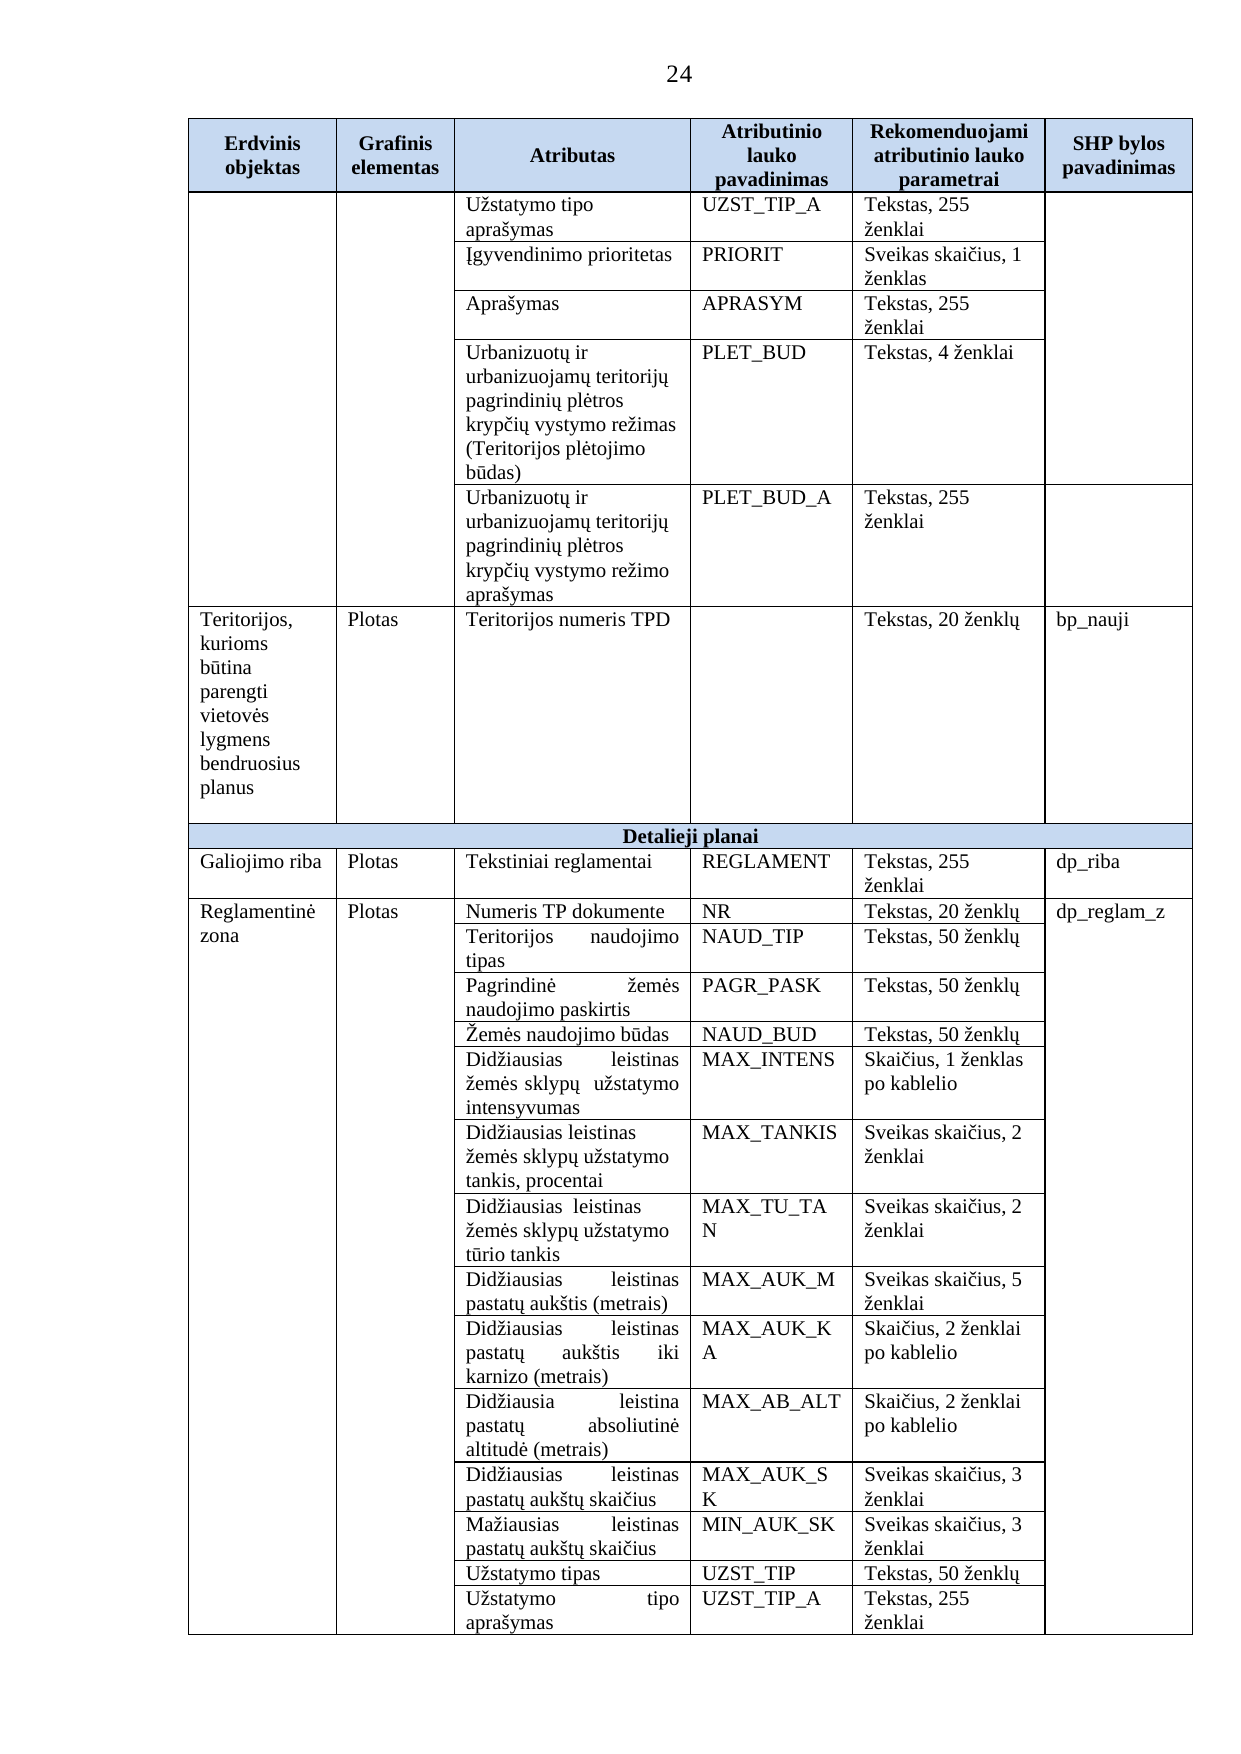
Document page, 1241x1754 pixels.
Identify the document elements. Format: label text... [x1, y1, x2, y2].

table_cell [337, 193, 454, 606]
table_cell Detalieji planai [189, 824, 1192, 848]
table_header SHP bylos pavadinimas [1046, 119, 1192, 191]
table_cell Sveikas skaičius, 2 ženklai [853, 1120, 1044, 1192]
table_cell Urbanizuotų ir urbanizuojamų teritorijų pagrindinių plėtros krypčių vystymo režimo aprašymas [455, 485, 690, 606]
table_header Atributinio lauko pavadinimas [691, 119, 852, 191]
table_cell Tekstas, 4 ženklai [853, 340, 1044, 484]
table_cell Plotas [337, 899, 454, 1634]
table_cell Skaičius, 2 ženklai po kablelio [853, 1389, 1044, 1461]
table_cell Tekstas, 50 ženklų [853, 1022, 1044, 1046]
table_cell Užstatymo tipo aprašymas [455, 1586, 690, 1634]
table_cell Sveikas skaičius, 5 ženklai [853, 1267, 1044, 1315]
table_cell Tekstas, 50 ženklų [853, 1561, 1044, 1585]
table_cell Teritorijos numeris TPD [455, 607, 690, 823]
table_cell dp_reglam_z [1046, 899, 1192, 1634]
table_cell Didžiausias leistinas žemės sklypų užstatymo intensyvumas [455, 1047, 690, 1119]
table_cell MAX_AUK_SK [691, 1463, 852, 1511]
table_cell Tekstas, 255 ženklai [853, 291, 1044, 339]
table_cell MIN_AUK_SK [691, 1512, 852, 1560]
table_cell Didžiausias leistinas pastatų aukštis (metrais) [455, 1267, 690, 1315]
table_cell MAX_AB_ALT [691, 1389, 852, 1461]
table_cell Tekstas, 255 ženklai [853, 849, 1044, 897]
table_cell dp_riba [1046, 849, 1192, 897]
table_cell Tekstas, 20 ženklų [853, 607, 1044, 823]
table_cell Pagrindinė žemės naudojimo paskirtis [455, 973, 690, 1021]
table_cell Didžiausias leistinas žemės sklypų užstatymo tūrio tankis [455, 1194, 690, 1266]
table_cell MAX_TU_TAN [691, 1194, 852, 1266]
table_cell Tekstas, 20 ženklų [853, 899, 1044, 923]
table_cell Reglamentinė zona [189, 899, 336, 1634]
table_cell UZST_TIP_A [691, 193, 852, 241]
table_cell Tekstas, 50 ženklų [853, 973, 1044, 1021]
table_cell REGLAMENT [691, 849, 852, 897]
table_cell Sveikas skaičius, 2 ženklai [853, 1194, 1044, 1266]
table_cell Plotas [337, 607, 454, 823]
table_cell Mažiausias leistinas pastatų aukštų skaičius [455, 1512, 690, 1560]
table_cell Tekstas, 255 ženklai [853, 485, 1044, 606]
table_cell UZST_TIP [691, 1561, 852, 1585]
table_cell MAX_AUK_KA [691, 1316, 852, 1388]
table_cell Didžiausias leistinas pastatų aukštų skaičius [455, 1463, 690, 1511]
table_header Rekomenduojami atributinio lauko parametrai [853, 119, 1044, 191]
table_cell [1046, 193, 1192, 484]
table_cell Sveikas skaičius, 3 ženklai [853, 1512, 1044, 1560]
table_cell MAX_INTENS [691, 1047, 852, 1119]
table_cell Teritorijos naudojimo tipas [455, 924, 690, 972]
table_cell Didžiausias leistinas žemės sklypų užstatymo tankis, procentai [455, 1120, 690, 1192]
table_cell MAX_TANKIS [691, 1120, 852, 1192]
table_cell NAUD_TIP [691, 924, 852, 972]
table_cell Sveikas skaičius, 3 ženklai [853, 1463, 1044, 1511]
table_header Grafinis elementas [337, 119, 454, 191]
table_cell Urbanizuotų ir urbanizuojamų teritorijų pagrindinių plėtros krypčių vystymo režimas (Teritorijos plėtojimo būdas) [455, 340, 690, 484]
table_cell Skaičius, 1 ženklas po kablelio [853, 1047, 1044, 1119]
table_cell Užstatymo tipo aprašymas [455, 193, 690, 241]
table_cell PRIORIT [691, 242, 852, 290]
table_cell Tekstas, 255 ženklai [853, 193, 1044, 241]
table_cell Žemės naudojimo būdas [455, 1022, 690, 1046]
table_cell MAX_AUK_M [691, 1267, 852, 1315]
table_cell Sveikas skaičius, 1 ženklas [853, 242, 1044, 290]
table_header Atributas [455, 119, 690, 191]
table_cell Plotas [337, 849, 454, 897]
table_cell Didžiausias leistinas pastatų aukštis iki karnizo (metrais) [455, 1316, 690, 1388]
table_cell bp_nauji [1046, 607, 1192, 823]
table_cell [189, 193, 336, 606]
table_cell Aprašymas [455, 291, 690, 339]
table_cell PLET_BUD_A [691, 485, 852, 606]
table_cell Teritorijos, kurioms būtina parengti vietovės lygmens bendruosius planus [189, 607, 336, 823]
table_cell APRASYM [691, 291, 852, 339]
table_cell Tekstiniai reglamentai [455, 849, 690, 897]
table_cell Įgyvendinimo prioritetas [455, 242, 690, 290]
table_cell Galiojimo riba [189, 849, 336, 897]
table_header Erdvinis objektas [189, 119, 336, 191]
table_cell [691, 607, 852, 823]
table_cell Numeris TP dokumente [455, 899, 690, 923]
table_cell Didžiausia leistina pastatų absoliutinė altitudė (metrais) [455, 1389, 690, 1461]
table_cell Tekstas, 255 ženklai [853, 1586, 1044, 1634]
table_cell Tekstas, 50 ženklų [853, 924, 1044, 972]
table_cell [1046, 485, 1192, 606]
table_cell PLET_BUD [691, 340, 852, 484]
table_cell UZST_TIP_A [691, 1586, 852, 1634]
table_cell Užstatymo tipas [455, 1561, 690, 1585]
table_cell PAGR_PASK [691, 973, 852, 1021]
table_cell Skaičius, 2 ženklai po kablelio [853, 1316, 1044, 1388]
table_cell NAUD_BUD [691, 1022, 852, 1046]
table_cell NR [691, 899, 852, 923]
